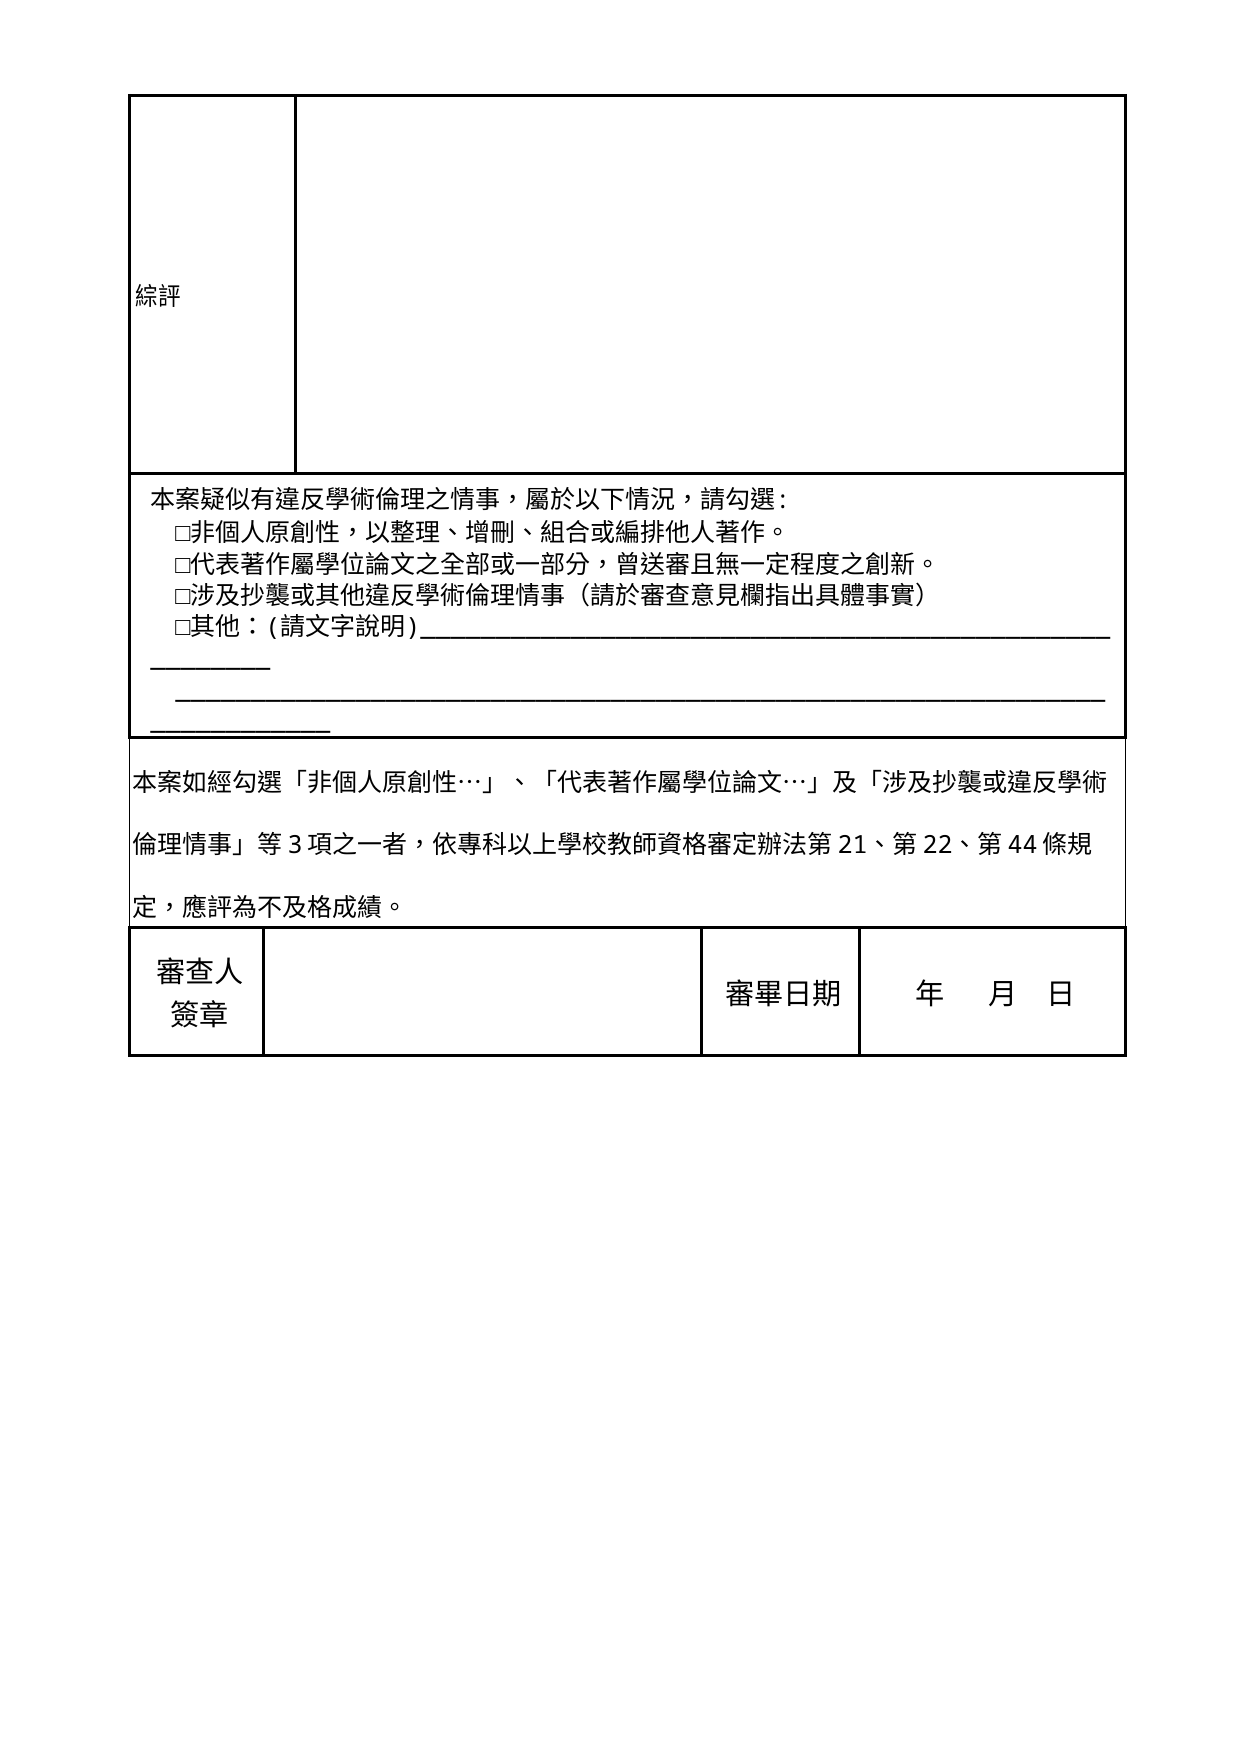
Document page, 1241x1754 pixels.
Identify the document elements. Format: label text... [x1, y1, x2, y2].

table_cell 審查人 簽章 [131, 929, 262, 1053]
table_cell [265, 929, 700, 1053]
table_cell [297, 97, 1124, 472]
table_cell [1187, 1008, 1240, 1192]
table_cell 審畢日期 [703, 929, 858, 1053]
table_cell 本案疑似有違反學術倫理之情事，屬於以下情況，請勾選: □非個人原創性，以整理、增刪、組合或編排他人著作。 □代表著作屬學位論文之全部或一部分，曾送審且無一定程度之創新。 □涉及抄襲或其他違反學術倫理情事（請於審查意見欄指出具體事實） □其他：(請文字說明)______________________________________________________ __________________________________________________________________________ [131, 475, 1124, 736]
table_cell 本案如經勾選「非個人原創性…」、「代表著作屬學位論文…」及「涉及抄襲或違反學術倫理情事」等3項之一者，依專科以上學校教師資格審定辦法第21、第22、第44條規定，應評為不及格成績。 [130, 739, 1125, 926]
table_cell 年 月 日 [861, 929, 1124, 1053]
table_cell 綜評 [131, 97, 294, 472]
